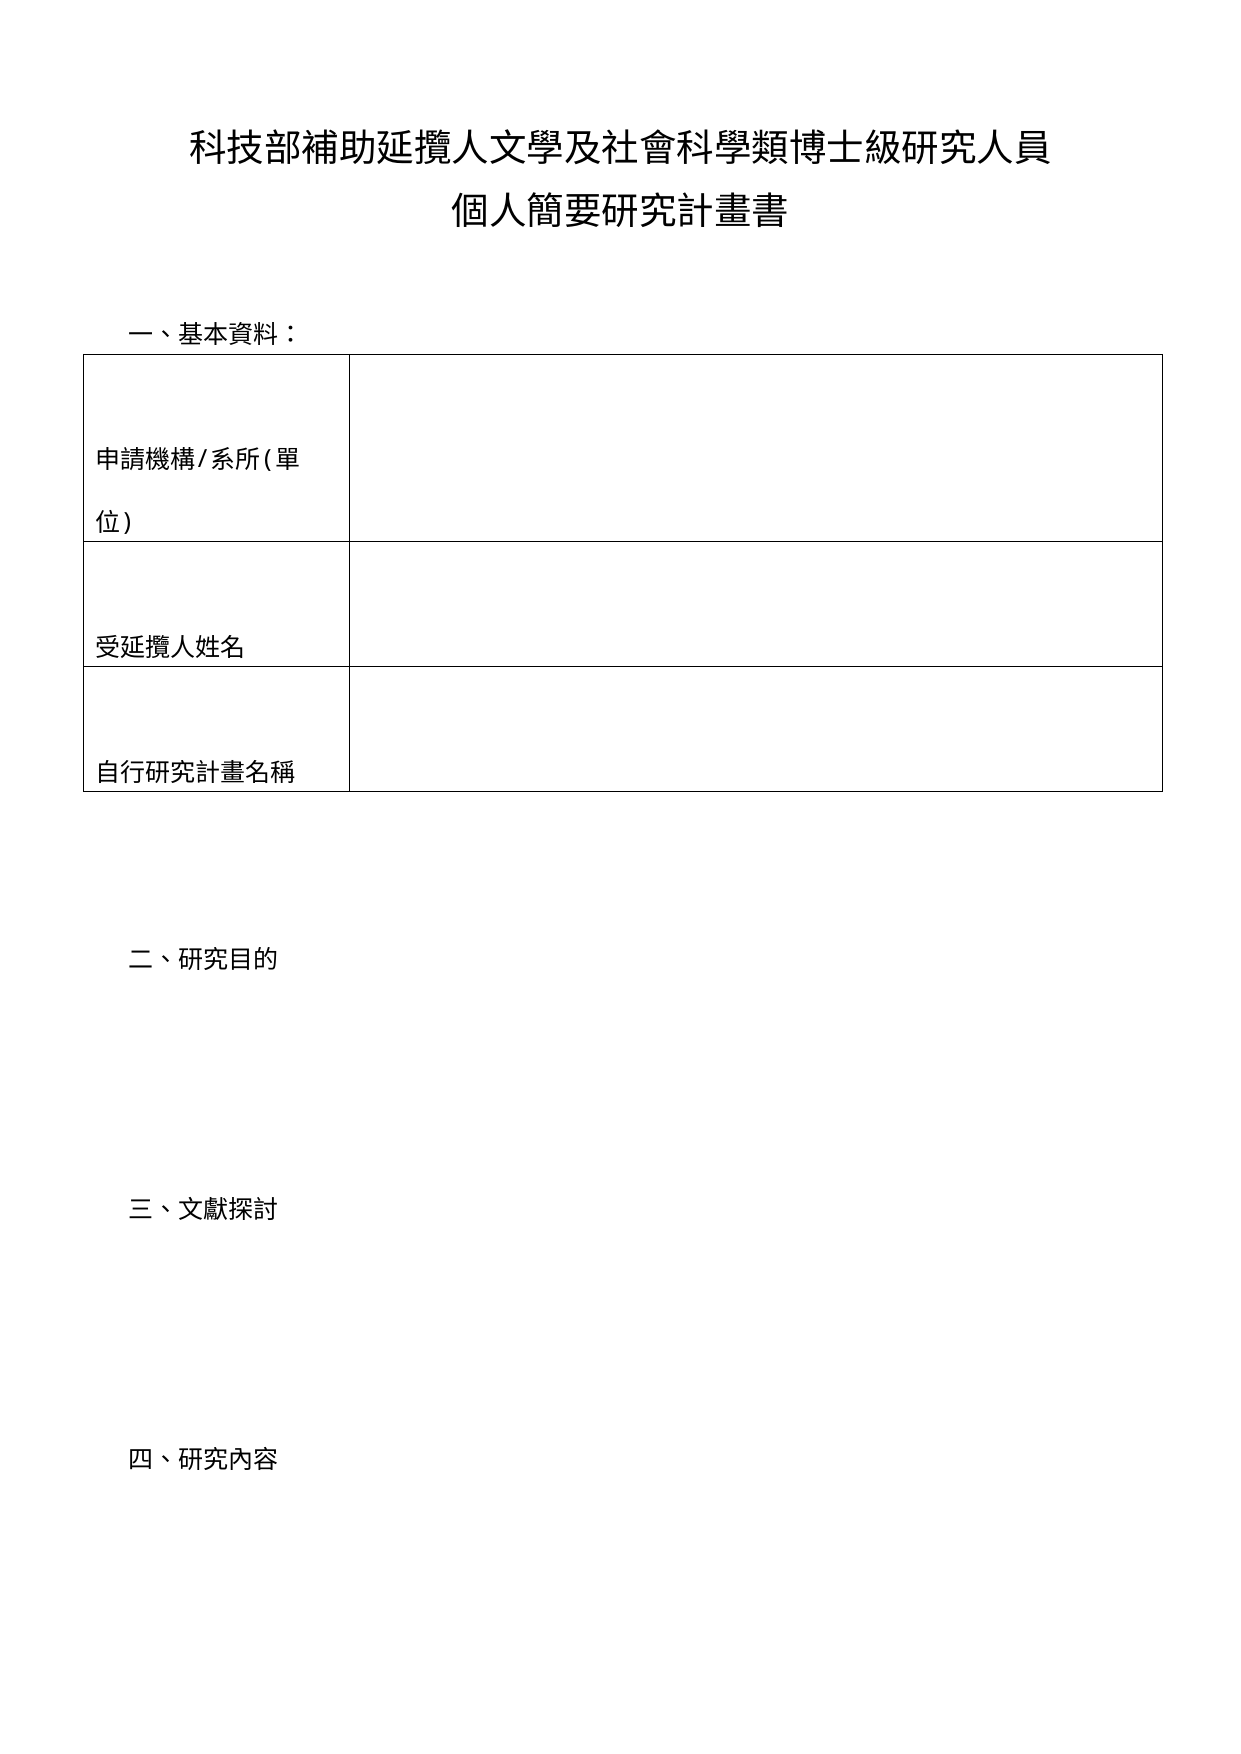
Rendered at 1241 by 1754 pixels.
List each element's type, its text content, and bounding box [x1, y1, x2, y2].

table_cell 自行研究計畫名稱 [84, 667, 349, 791]
text 二、研究目的 [128, 916, 1053, 979]
table_cell [350, 667, 1162, 791]
table_header [350, 355, 1162, 541]
text 一、基本資料： [128, 291, 1053, 354]
table_cell [350, 542, 1162, 666]
text 個人簡要研究計畫書 [187, 166, 1053, 229]
text 三、文獻探討 [128, 1166, 1053, 1229]
text 四、研究內容 [128, 1416, 1053, 1479]
table_header 申請機構/系所(單位) [84, 355, 349, 541]
table_cell 受延攬人姓名 [84, 542, 349, 666]
text 科技部補助延攬人文學及社會科學類博士級研究人員 [187, 104, 1053, 166]
